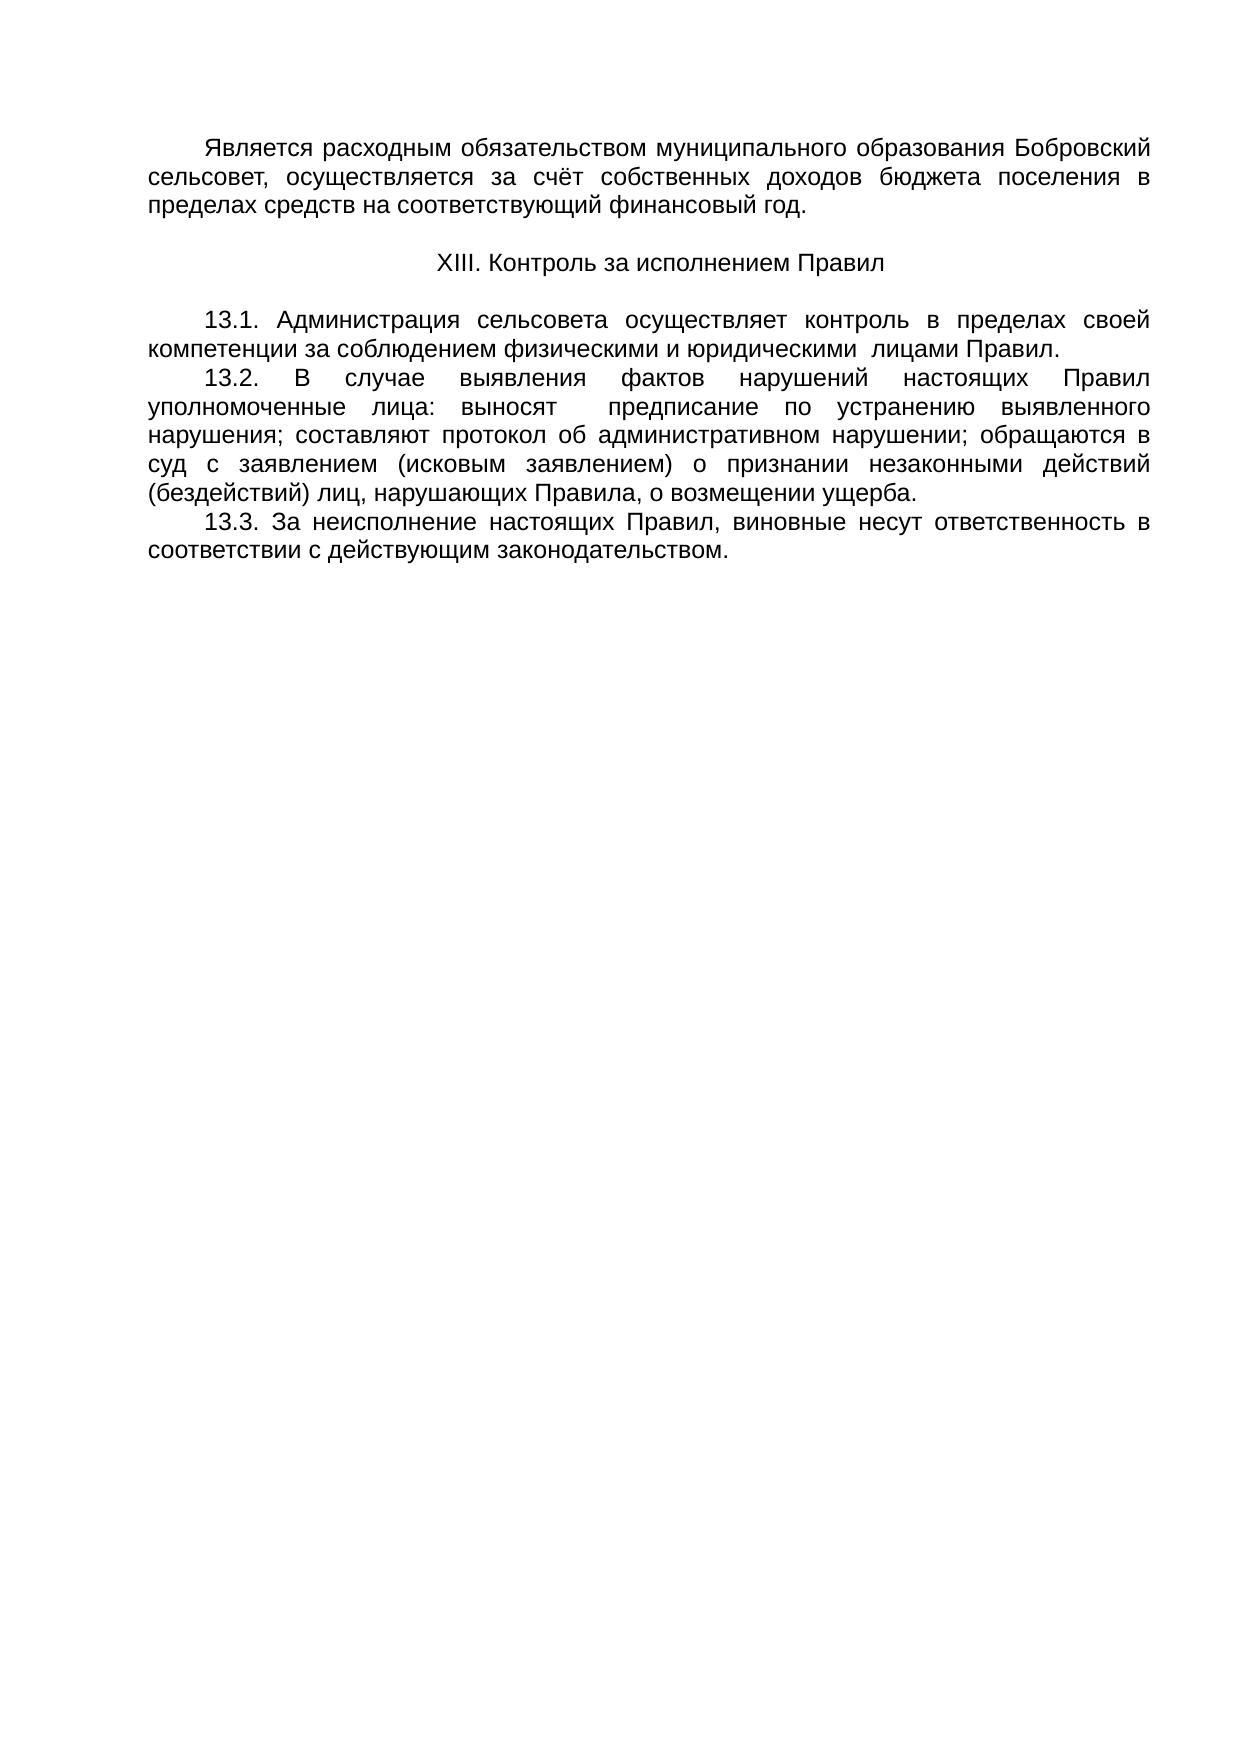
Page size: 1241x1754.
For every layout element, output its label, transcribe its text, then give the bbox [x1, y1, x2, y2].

text 13.2. В случае выявления фактов нарушений настоящих Правил уполномоченные лица: выносят предписание по устранению выявленного нарушения; составляют протокол об административном нарушении; обращаются в суд с заявлением (исковым заявлением) о признании незаконными действий (бездействий) лиц, нарушающих Правила, о возмещении ущерба. [148, 363, 1152, 507]
text Является расходным обязательством муниципального образования Бобровский сельсовет, осуществляется за счёт собственных доходов бюджета поселения в пределах средств на соответствующий финансовый год. [148, 133, 1152, 219]
text ХIII. Контроль за исполнением Правил [148, 248, 1152, 277]
text 13.1. Администрация сельсовета осуществляет контроль в пределах своей компетенции за соблюдением физическими и юридическими лицами Правил. [148, 305, 1152, 363]
text 13.3. За неисполнение настоящих Правил, виновные несут ответственность в соответствии с действующим законодательством. [148, 507, 1152, 564]
